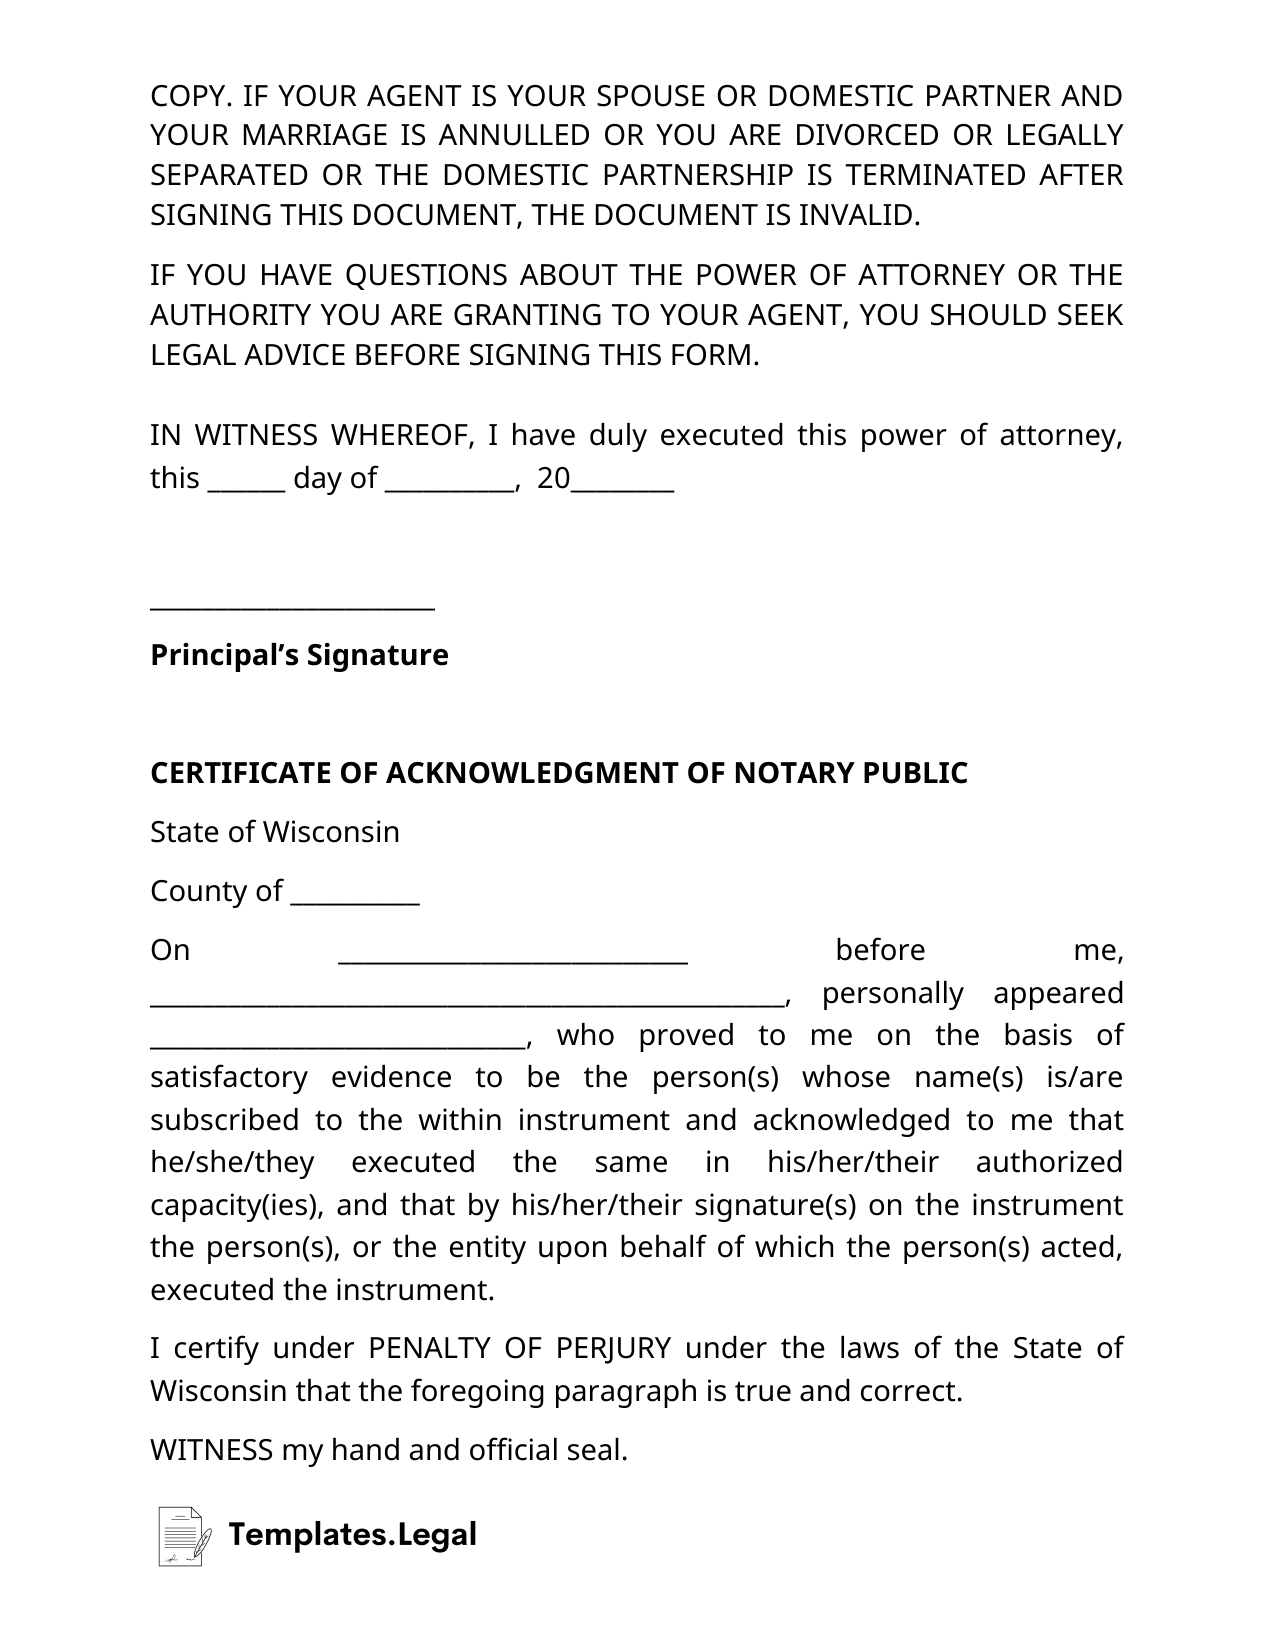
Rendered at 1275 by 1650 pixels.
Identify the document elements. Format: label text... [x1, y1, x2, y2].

text County of __________ [150, 871, 1125, 910]
text Principal’s Signature [150, 634, 1125, 674]
text State of Wisconsin [150, 811, 1125, 851]
text I certify under PENALTY OF PERJURY under the laws of the State of Wisconsin that the foregoing paragraph is true and correct. [150, 1328, 1125, 1410]
text IN WITNESS WHEREOF, I have duly executed this power of attorney, this ______ day of __________, 20________ [150, 415, 1125, 497]
text IF YOU HAVE QUESTIONS ABOUT THE POWER OF ATTORNEY OR THE AUTHORITY YOU ARE GRANTING TO YOUR AGENT, YOU SHOULD SEEK LEGAL ADVICE BEFORE SIGNING THIS FORM. [150, 254, 1125, 374]
text CERTIFICATE OF ACKNOWLEDGMENT OF NOTARY PUBLIC [150, 752, 1125, 792]
text On ___________________________ before me, _________________________________________________, personally appeared _____________________________, who proved to me on the basis of satisfactory evidence to be the person(s) whose name(s) is/are subscribed to the within instrument and acknowledged to me that he/she/they executed the same in his/her/their authorized capacity(ies), and that by his/her/their signature(s) on the instrument the person(s), or the entity upon behalf of which the person(s) acted, executed the instrument. [150, 929, 1125, 1308]
text COPY. IF YOUR AGENT IS YOUR SPOUSE OR DOMESTIC PARTNER AND YOUR MARRIAGE IS ANNULLED OR YOU ARE DIVORCED OR LEGALLY SEPARATED OR THE DOMESTIC PARTNERSHIP IS TERMINATED AFTER SIGNING THIS DOCUMENT, THE DOCUMENT IS INVALID. [150, 75, 1125, 234]
text ______________________ [150, 575, 1125, 615]
text WITNESS my hand and official seal. [150, 1429, 1125, 1469]
